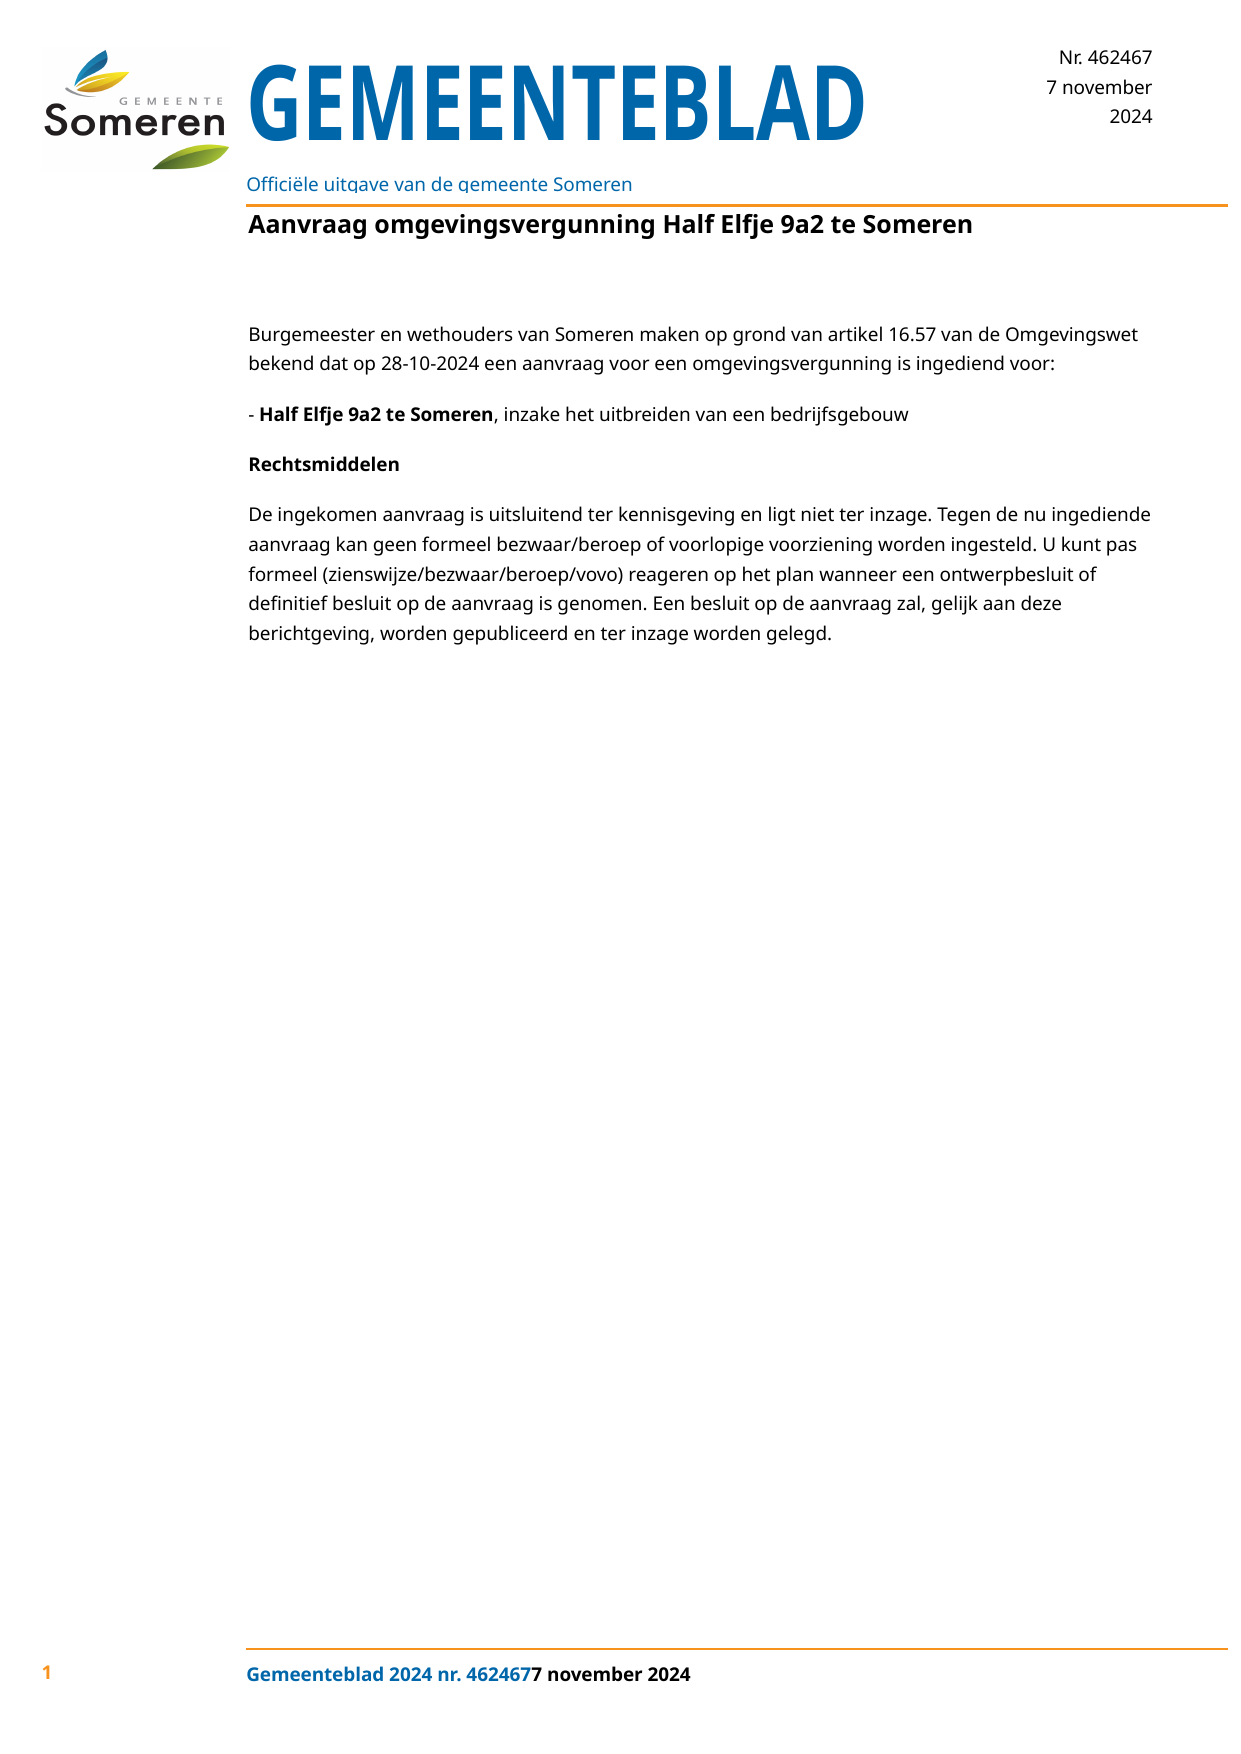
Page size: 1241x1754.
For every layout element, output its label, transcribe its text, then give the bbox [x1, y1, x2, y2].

text Rechtsmiddelen [248, 451, 1152, 477]
text Burgemeester en wethouders van Someren maken op grond van artikel 16.57 van de Omgevingswet bekend dat op 28-10-2024 een aanvraag voor een omgevingsvergunning is ingediend voor: [248, 321, 1152, 376]
text De ingekomen aanvraag is uitsluitend ter kennisgeving en ligt niet ter inzage. Tegen de nu ingediende aanvraag kan geen formeel bezwaar/beroep of voorlopige voorziening worden ingesteld. U kunt pas formeel (zienswijze/bezwaar/beroep/vovo) reageren op het plan wanneer een ontwerpbesluit of definitief besluit op de aanvraag is genomen. Een besluit op de aanvraag zal, gelijk aan deze berichtgeving, worden gepubliceerd en ter inzage worden gelegd. [248, 502, 1152, 646]
picture [41, 47, 231, 172]
text - Half Elfje 9a2 te Someren, inzake het uitbreiden van een bedrijfsgebouw [248, 401, 1152, 426]
text Aanvraag omgevingsvergunning Half Elfje 9a2 te Someren [248, 207, 1152, 241]
